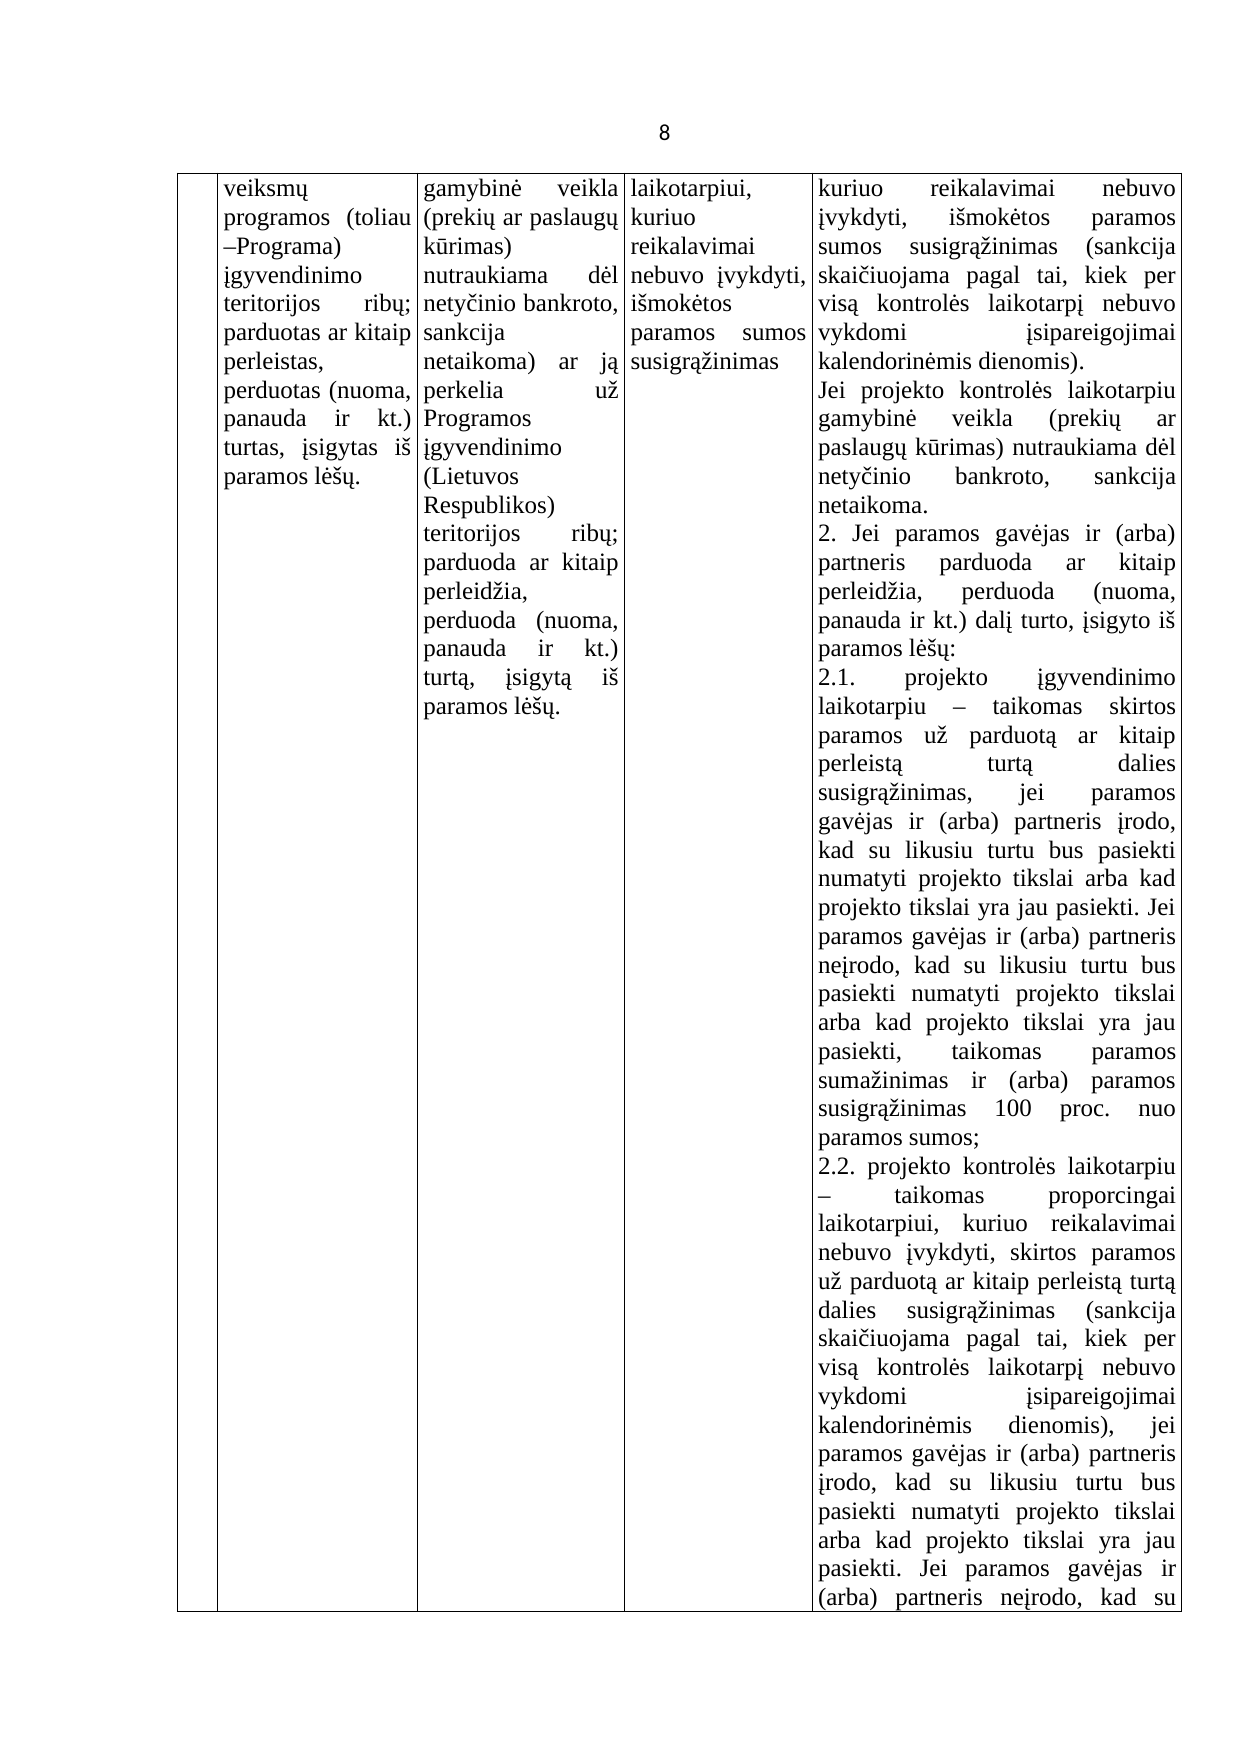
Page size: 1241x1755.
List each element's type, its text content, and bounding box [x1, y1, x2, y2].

table_cell laikotarpiui, kuriuo reikalavimai nebuvo įvykdyti, išmokėtos paramos sumos susigrąžinimas [625, 174, 812, 1611]
table_cell [178, 174, 217, 1611]
table_cell kuriuo reikalavimai nebuvo įvykdyti, išmokėtos paramos sumos susigrąžinimas (sankcija skaičiuojama pagal tai, kiek per visą kontrolės laikotarpį nebuvo vykdomi įsipareigojimai kalendorinėmis dienomis). Jei projekto kontrolės laikotarpiu gamybinė veikla (prekių ar paslaugų kūrimas) nutraukiama dėl netyčinio bankroto, sankcija netaikoma. 2. Jei paramos gavėjas ir (arba) partneris parduoda ar kitaip perleidžia, perduoda (nuoma, panauda ir kt.) dalį turto, įsigyto iš paramos lėšų: 2.1. projekto įgyvendinimo laikotarpiu – taikomas skirtos paramos už parduotą ar kitaip perleistą turtą dalies susigrąžinimas, jei paramos gavėjas ir (arba) partneris įrodo, kad su likusiu turtu bus pasiekti numatyti projekto tikslai arba kad projekto tikslai yra jau pasiekti. Jei paramos gavėjas ir (arba) partneris neįrodo, kad su likusiu turtu bus pasiekti numatyti projekto tikslai arba kad projekto tikslai yra jau pasiekti, taikomas paramos sumažinimas ir (arba) paramos susigrąžinimas 100 proc. nuo paramos sumos; 2.2. projekto kontrolės laikotarpiu – taikomas proporcingai laikotarpiui, kuriuo reikalavimai nebuvo įvykdyti, skirtos paramos už parduotą ar kitaip perleistą turtą dalies susigrąžinimas (sankcija skaičiuojama pagal tai, kiek per visą kontrolės laikotarpį nebuvo vykdomi įsipareigojimai kalendorinėmis dienomis), jei paramos gavėjas ir (arba) partneris įrodo, kad su likusiu turtu bus pasiekti numatyti projekto tikslai arba kad projekto tikslai yra jau pasiekti. Jei paramos gavėjas ir (arba) partneris neįrodo, kad su [813, 174, 1181, 1611]
table_cell gamybinė veikla (prekių ar paslaugų kūrimas) nutraukiama dėl netyčinio bankroto, sankcija netaikoma) ar ją perkelia už Programos įgyvendinimo (Lietuvos Respublikos) teritorijos ribų; parduoda ar kitaip perleidžia, perduoda (nuoma, panauda ir kt.) turtą, įsigytą iš paramos lėšų. [418, 174, 624, 1611]
table_cell veiksmų programos (toliau –Programa) įgyvendinimo teritorijos ribų; parduotas ar kitaip perleistas, perduotas (nuoma, panauda ir kt.) turtas, įsigytas iš paramos lėšų. [218, 174, 417, 1611]
